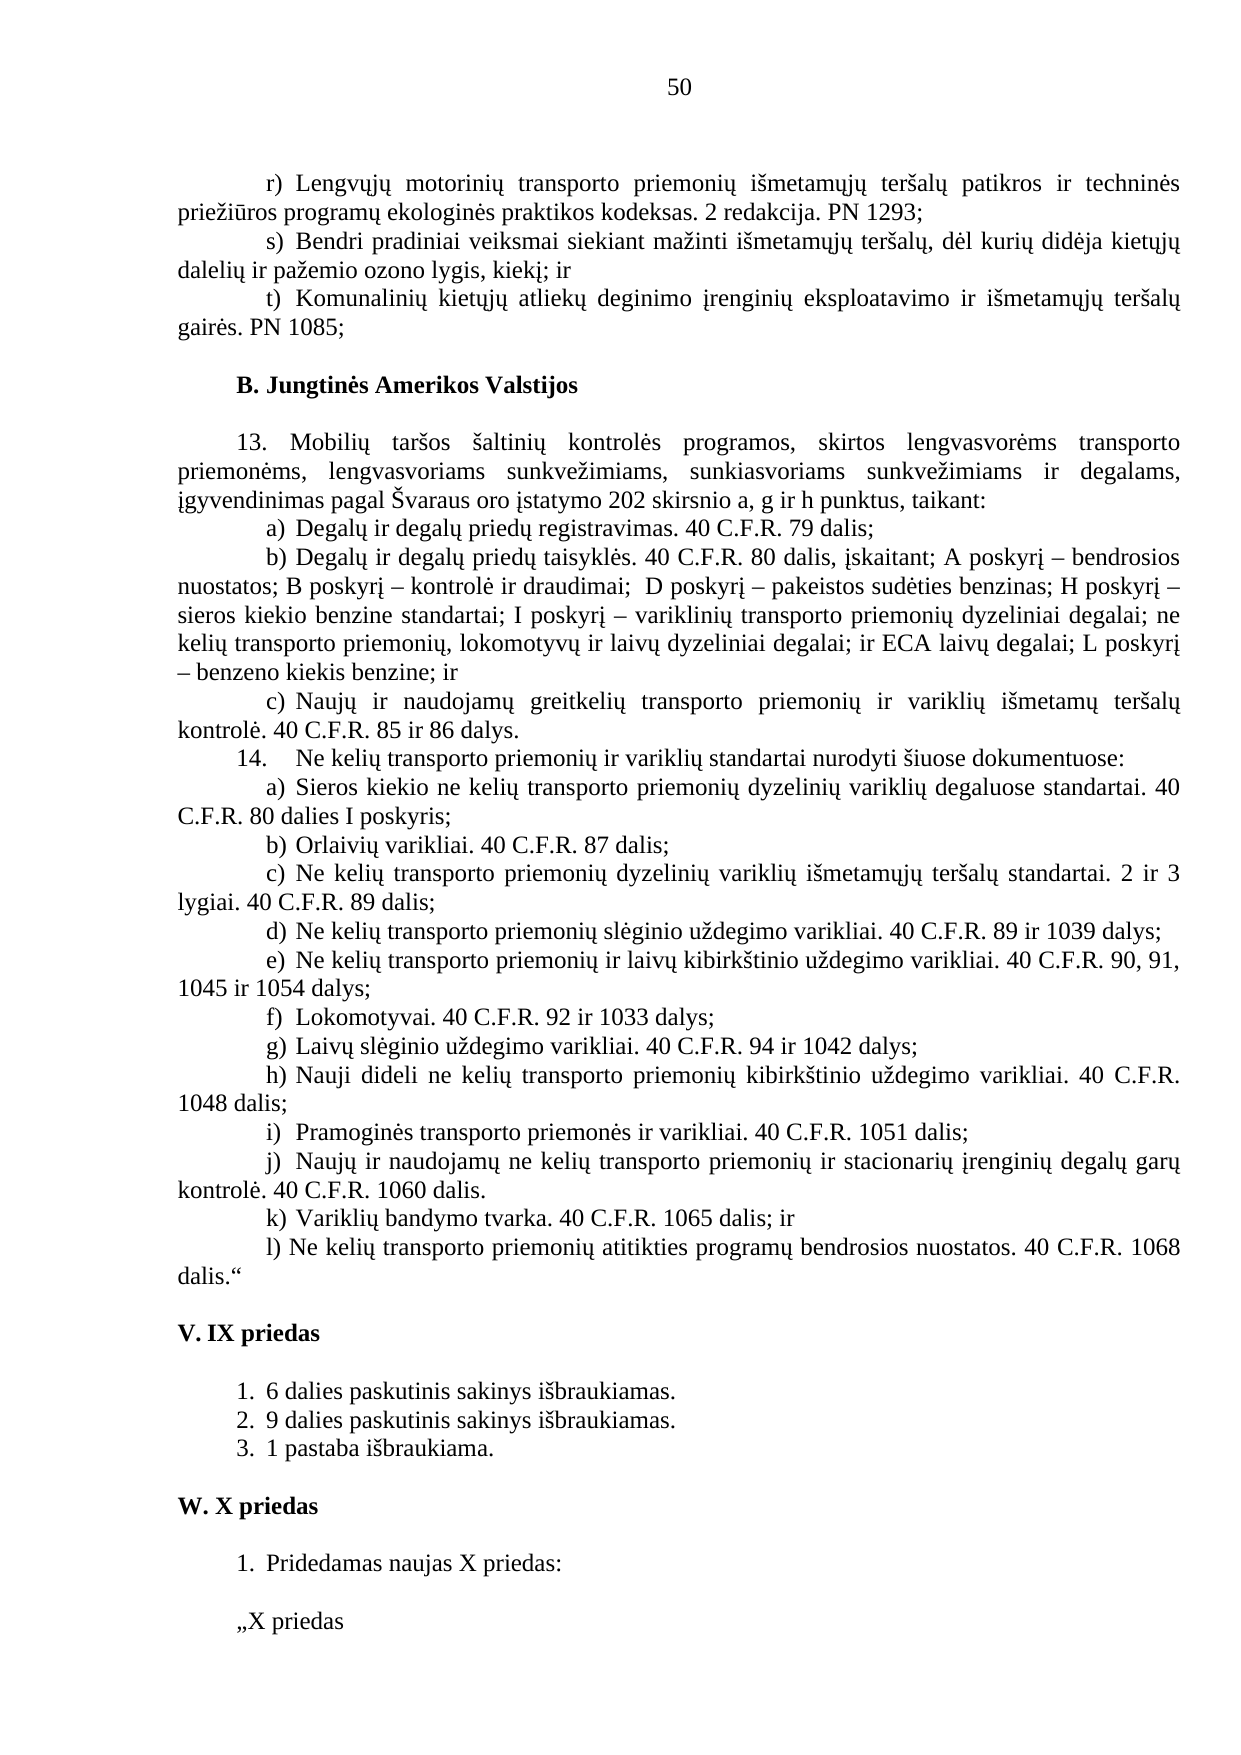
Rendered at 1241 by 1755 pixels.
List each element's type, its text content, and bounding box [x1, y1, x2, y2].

text a) Sieros kiekio ne kelių transporto priemonių dyzelinių variklių degaluose standartai. 40 C.F.R. 80 dalies I poskyris; [177, 772, 1181, 830]
text l) Ne kelių transporto priemonių atitikties programų bendrosios nuostatos. 40 C.F.R. 1068 dalis.“ [177, 1232, 1181, 1290]
text „X priedas [177, 1606, 1181, 1635]
text c) Naujų ir naudojamų greitkelių transporto priemonių ir variklių išmetamų teršalų kontrolė. 40 C.F.R. 85 ir 86 dalys. [177, 686, 1181, 743]
text W. X priedas [177, 1491, 1181, 1520]
text g) Laivų slėginio uždegimo varikliai. 40 C.F.R. 94 ir 1042 dalys; [177, 1031, 1181, 1060]
text 1. Pridedamas naujas X priedas: [236, 1548, 1181, 1577]
text c) Ne kelių transporto priemonių dyzelinių variklių išmetamųjų teršalų standartai. 2 ir 3 lygiai. 40 C.F.R. 89 dalis; [177, 858, 1181, 916]
text k) Variklių bandymo tvarka. 40 C.F.R. 1065 dalis; ir [177, 1203, 1181, 1232]
text a) Degalų ir degalų priedų registravimas. 40 C.F.R. 79 dalis; [177, 513, 1181, 542]
text r) Lengvųjų motorinių transporto priemonių išmetamųjų teršalų patikros ir techninės priežiūros programų ekologinės praktikos kodeksas. 2 redakcija. PN 1293; [177, 168, 1181, 226]
text b) Degalų ir degalų priedų taisyklės. 40 C.F.R. 80 dalis, įskaitant; A poskyrį – bendrosios nuostatos; B poskyrį – kontrolė ir draudimai; D poskyrį – pakeistos sudėties benzinas; H poskyrį – sieros kiekio benzine standartai; I poskyrį – variklinių transporto priemonių dyzeliniai degalai; ne kelių transporto priemonių, lokomotyvų ir laivų dyzeliniai degalai; ir ECA laivų degalai; L poskyrį – benzeno kiekis benzine; ir [177, 542, 1181, 686]
text 1. 6 dalies paskutinis sakinys išbraukiamas. [177, 1376, 1181, 1405]
text 13. Mobilių taršos šaltinių kontrolės programos, skirtos lengvasvorėms transporto priemonėms, lengvasvoriams sunkvežimiams, sunkiasvoriams sunkvežimiams ir degalams, įgyvendinimas pagal Švaraus oro įstatymo 202 skirsnio a, g ir h punktus, taikant: [177, 427, 1181, 513]
text 3. 1 pastaba išbraukiama. [177, 1433, 1181, 1462]
text 14. Ne kelių transporto priemonių ir variklių standartai nurodyti šiuose dokumentuose: [177, 743, 1181, 772]
text j) Naujų ir naudojamų ne kelių transporto priemonių ir stacionarių įrenginių degalų garų kontrolė. 40 C.F.R. 1060 dalis. [177, 1146, 1181, 1203]
text h) Nauji dideli ne kelių transporto priemonių kibirkštinio uždegimo varikliai. 40 C.F.R. 1048 dalis; [177, 1060, 1181, 1117]
text b) Orlaivių varikliai. 40 C.F.R. 87 dalis; [177, 830, 1181, 858]
text t) Komunalinių kietųjų atliekų deginimo įrenginių eksploatavimo ir išmetamųjų teršalų gairės. PN 1085; [177, 283, 1181, 341]
text i) Pramoginės transporto priemonės ir varikliai. 40 C.F.R. 1051 dalis; [177, 1117, 1181, 1146]
text e) Ne kelių transporto priemonių ir laivų kibirkštinio uždegimo varikliai. 40 C.F.R. 90, 91, 1045 ir 1054 dalys; [177, 945, 1181, 1002]
text V. IX priedas [177, 1318, 1181, 1347]
text B. Jungtinės Amerikos Valstijos [236, 370, 1181, 398]
text f) Lokomotyvai. 40 C.F.R. 92 ir 1033 dalys; [177, 1002, 1181, 1031]
text s) Bendri pradiniai veiksmai siekiant mažinti išmetamųjų teršalų, dėl kurių didėja kietųjų dalelių ir pažemio ozono lygis, kiekį; ir [177, 226, 1181, 283]
text d) Ne kelių transporto priemonių slėginio uždegimo varikliai. 40 C.F.R. 89 ir 1039 dalys; [177, 916, 1181, 945]
text 2. 9 dalies paskutinis sakinys išbraukiamas. [177, 1405, 1181, 1433]
